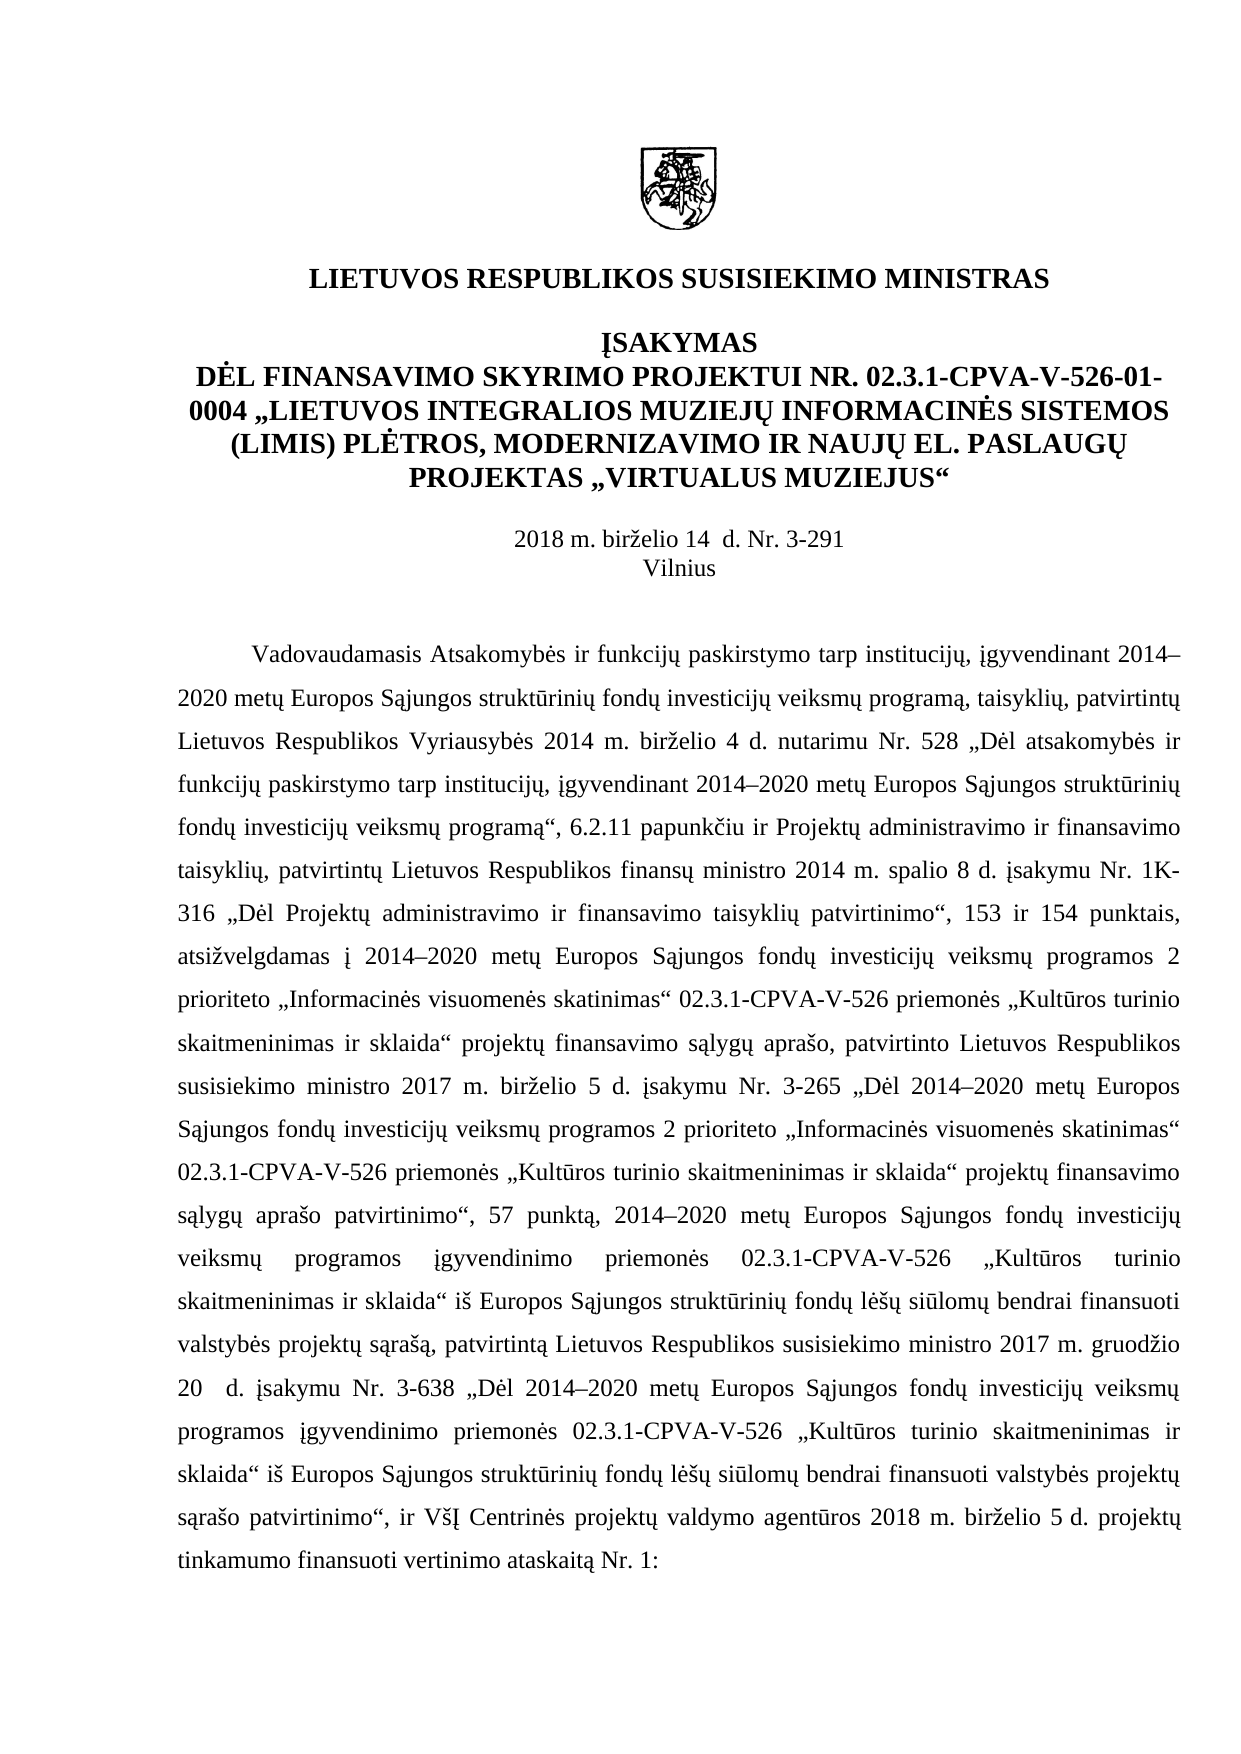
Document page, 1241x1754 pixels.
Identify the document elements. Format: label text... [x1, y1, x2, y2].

text LIETUVOS RESPUBLIKOS SUSISIEKIMO MINISTRAS [177, 261, 1181, 294]
text Vadovaudamasis Atsakomybės ir funkcijų paskirstymo tarp institucijų, įgyvendinant 2014–2020 metų Europos Sąjungos struktūrinių fondų investicijų veiksmų programą, taisyklių, patvirtintų Lietuvos Respublikos Vyriausybės 2014 m. birželio 4 d. nutarimu Nr. 528 „Dėl atsakomybės ir funkcijų paskirstymo tarp institucijų, įgyvendinant 2014–2020 metų Europos Sąjungos struktūrinių fondų investicijų veiksmų programą“, 6.2.11 papunkčiu ir Projektų administravimo ir finansavimo taisyklių, patvirtintų Lietuvos Respublikos finansų ministro 2014 m. spalio 8 d. įsakymu Nr. 1K-316 „Dėl Projektų administravimo ir finansavimo taisyklių patvirtinimo“, 153 ir 154 punktais, atsižvelgdamas į 2014–2020 metų Europos Sąjungos fondų investicijų veiksmų programos 2 prioriteto „Informacinės visuomenės skatinimas“ 02.3.1-CPVA-V-526 priemonės „Kultūros turinio skaitmeninimas ir sklaida“ projektų finansavimo sąlygų aprašo, patvirtinto Lietuvos Respublikos susisiekimo ministro 2017 m. birželio 5 d. įsakymu Nr. 3-265 „Dėl 2014–2020 metų Europos Sąjungos fondų investicijų veiksmų programos 2 prioriteto „Informacinės visuomenės skatinimas“ 02.3.1-CPVA-V-526 priemonės „Kultūros turinio skaitmeninimas ir sklaida“ projektų finansavimo sąlygų aprašo patvirtinimo“, 57 punktą, 2014–2020 metų Europos Sąjungos fondų investicijų veiksmų programos įgyvendinimo priemonės 02.3.1-CPVA-V-526 „Kultūros turinio skaitmeninimas ir sklaida“ iš Europos Sąjungos struktūrinių fondų lėšų siūlomų bendrai finansuoti valstybės projektų sąrašą, patvirtintą Lietuvos Respublikos susisiekimo ministro 2017 m. gruodžio 20 d. įsakymu Nr. 3-638 „Dėl 2014–2020 metų Europos Sąjungos fondų investicijų veiksmų programos įgyvendinimo priemonės 02.3.1-CPVA-V-526 „Kultūros turinio skaitmeninimas ir sklaida“ iš Europos Sąjungos struktūrinių fondų lėšų siūlomų bendrai finansuoti valstybės projektų sąrašo patvirtinimo“, ir VšĮ Centrinės projektų valdymo agentūros 2018 m. birželio 5 d. projektų tinkamumo finansuoti vertinimo ataskaitą Nr. 1: [177, 639, 1181, 1574]
text ĮSAKYMAS [177, 326, 1181, 359]
text Vilnius [177, 553, 1181, 582]
text DĖL FINANSAVIMO SKYRIMO PROJEKTUI NR. 02.3.1-CPVA-V-526-01-0004 „LIETUVOS INTEGRALIOS MUZIEJŲ INFORMACINĖS SISTEMOS (LIMIS) PLĖTROS, MODERNIZAVIMO IR NAUJŲ EL. PASLAUGŲ PROJEKTAS „VIRTUALUS MUZIEJUS“ [177, 359, 1181, 493]
text 2018 m. birželio 14 d. Nr. 3-291 [177, 524, 1181, 553]
